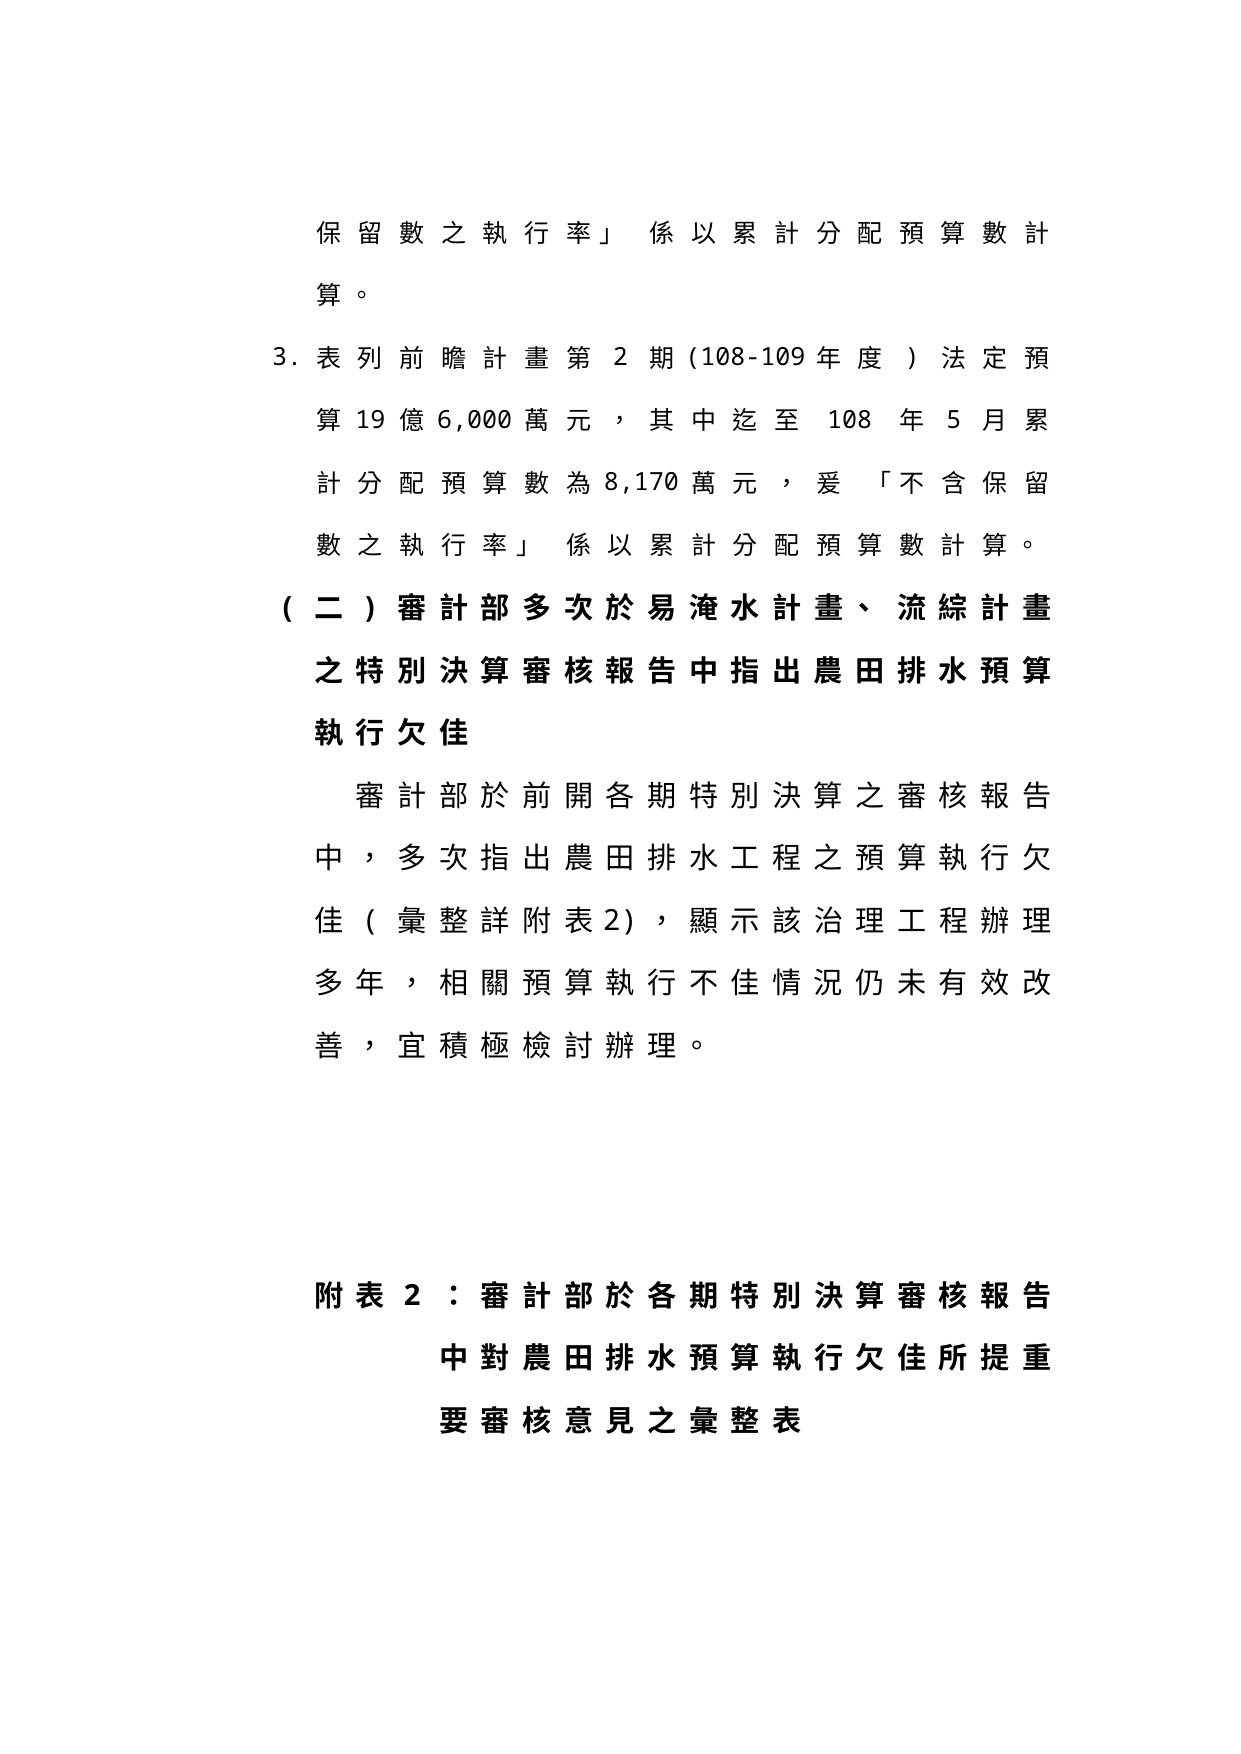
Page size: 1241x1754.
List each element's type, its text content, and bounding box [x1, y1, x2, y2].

text (二)審計部多次於易淹水計畫、流綜計畫之特別決算審核報告中指出農田排水預算執行欠佳 [242, 564, 1058, 752]
text 附表2：審計部於各期特別決算審核報告中對農田排水預算執行欠佳所提重要審核意見之彙整表 [277, 1252, 1058, 1439]
text 審計部於前開各期特別決算之審核報告中，多次指出農田排水工程之預算執行欠佳(彙整詳附表2)，顯示該治理工程辦理多年，相關預算執行不佳情況仍未有效改善，宜積極檢討辦理。 [271, 752, 1058, 1064]
text 3.表列前瞻計畫第2期(108-109年度)法定預算19億6,000萬元，其中迄至108年5月累計分配預算數為8,170萬元，爰「不含保留數之執行率」係以累計分配預算數計算。 [258, 314, 1058, 564]
text 保留數之執行率」係以累計分配預算數計算。 [258, 189, 1058, 314]
